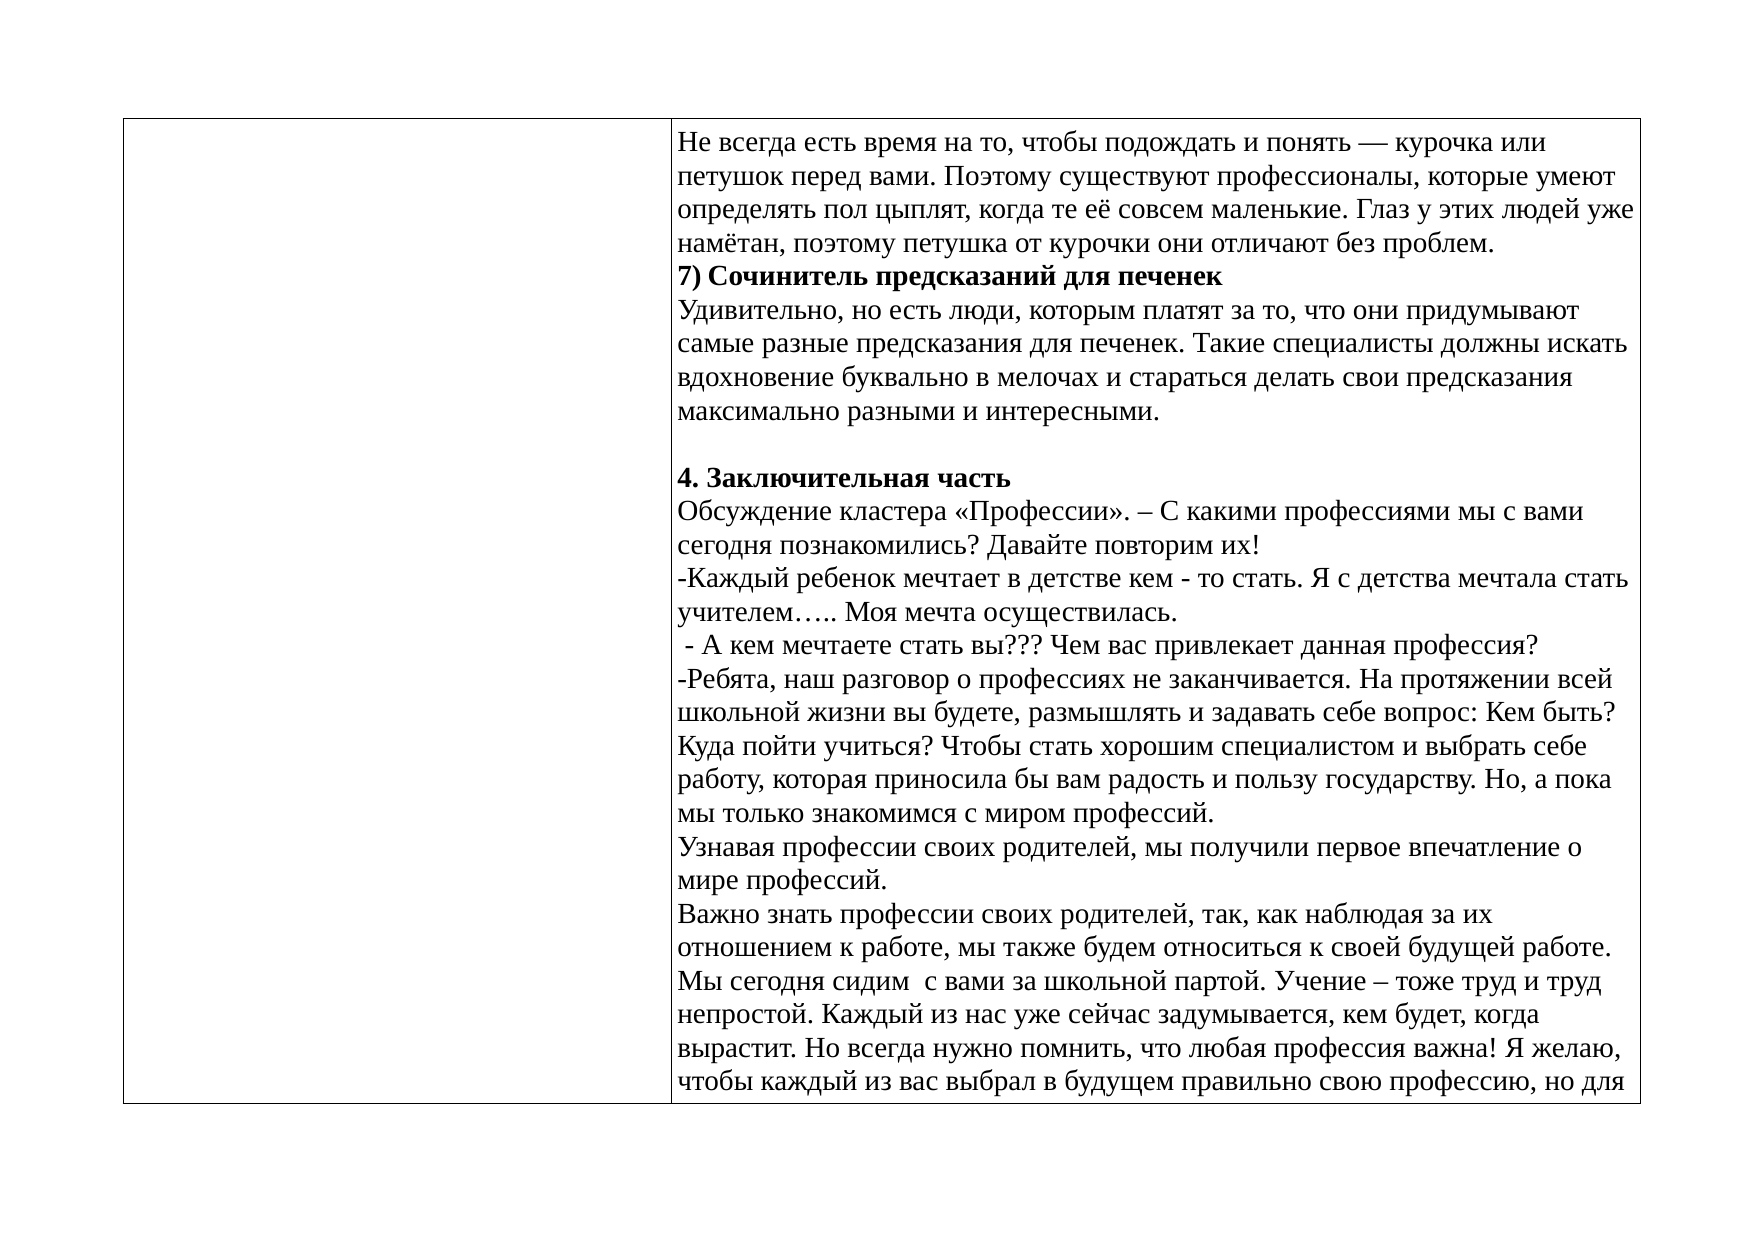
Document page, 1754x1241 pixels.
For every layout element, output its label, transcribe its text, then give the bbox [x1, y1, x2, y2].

table_cell Не всегда есть время на то, чтобы подождать и понять — курочка или петушок перед вами. Поэтому существуют профессионалы, которые умеют определять пол цыплят, когда те её совсем маленькие. Глаз у этих людей уже намётан, поэтому петушка от курочки они отличают без проблем. 7) Сочинитель предсказаний для печенек Удивительно, но есть люди, которым платят за то, что они придумывают самые разные предсказания для печенек. Такие специалисты должны искать вдохновение буквально в мелочах и стараться делать свои предсказания максимально разными и интересными. 4. Заключительная часть Обсуждение кластера «Профессии». – С какими профессиями мы с вами сегодня познакомились? Давайте повторим их! -Каждый ребенок мечтает в детстве кем - то стать. Я с детства мечтала стать учителем….. Моя мечта осуществилась. - А кем мечтаете стать вы??? Чем вас привлекает данная профессия? -Ребята, наш разговор о профессиях не заканчивается. На протяжении всей школьной жизни вы будете, размышлять и задавать себе вопрос: Кем быть? Куда пойти учиться? Чтобы стать хорошим специалистом и выбрать себе работу, которая приносила бы вам радость и пользу государству. Но, а пока мы только знакомимся с миром профессий. Узнавая профессии своих родителей, мы получили первое впечатление о мире профессий. Важно знать профессии своих родителей, так, как наблюдая за их отношением к работе, мы также будем относиться к своей будущей работе. Мы сегодня сидим с вами за школьной партой. Учение – тоже труд и труд непростой. Каждый из нас уже сейчас задумывается, кем будет, когда вырастит. Но всегда нужно помнить, что любая профессия важна! Я желаю, чтобы каждый из вас выбрал в будущем правильно свою профессию, но для [672, 119, 1640, 1103]
table_cell [124, 119, 671, 1103]
